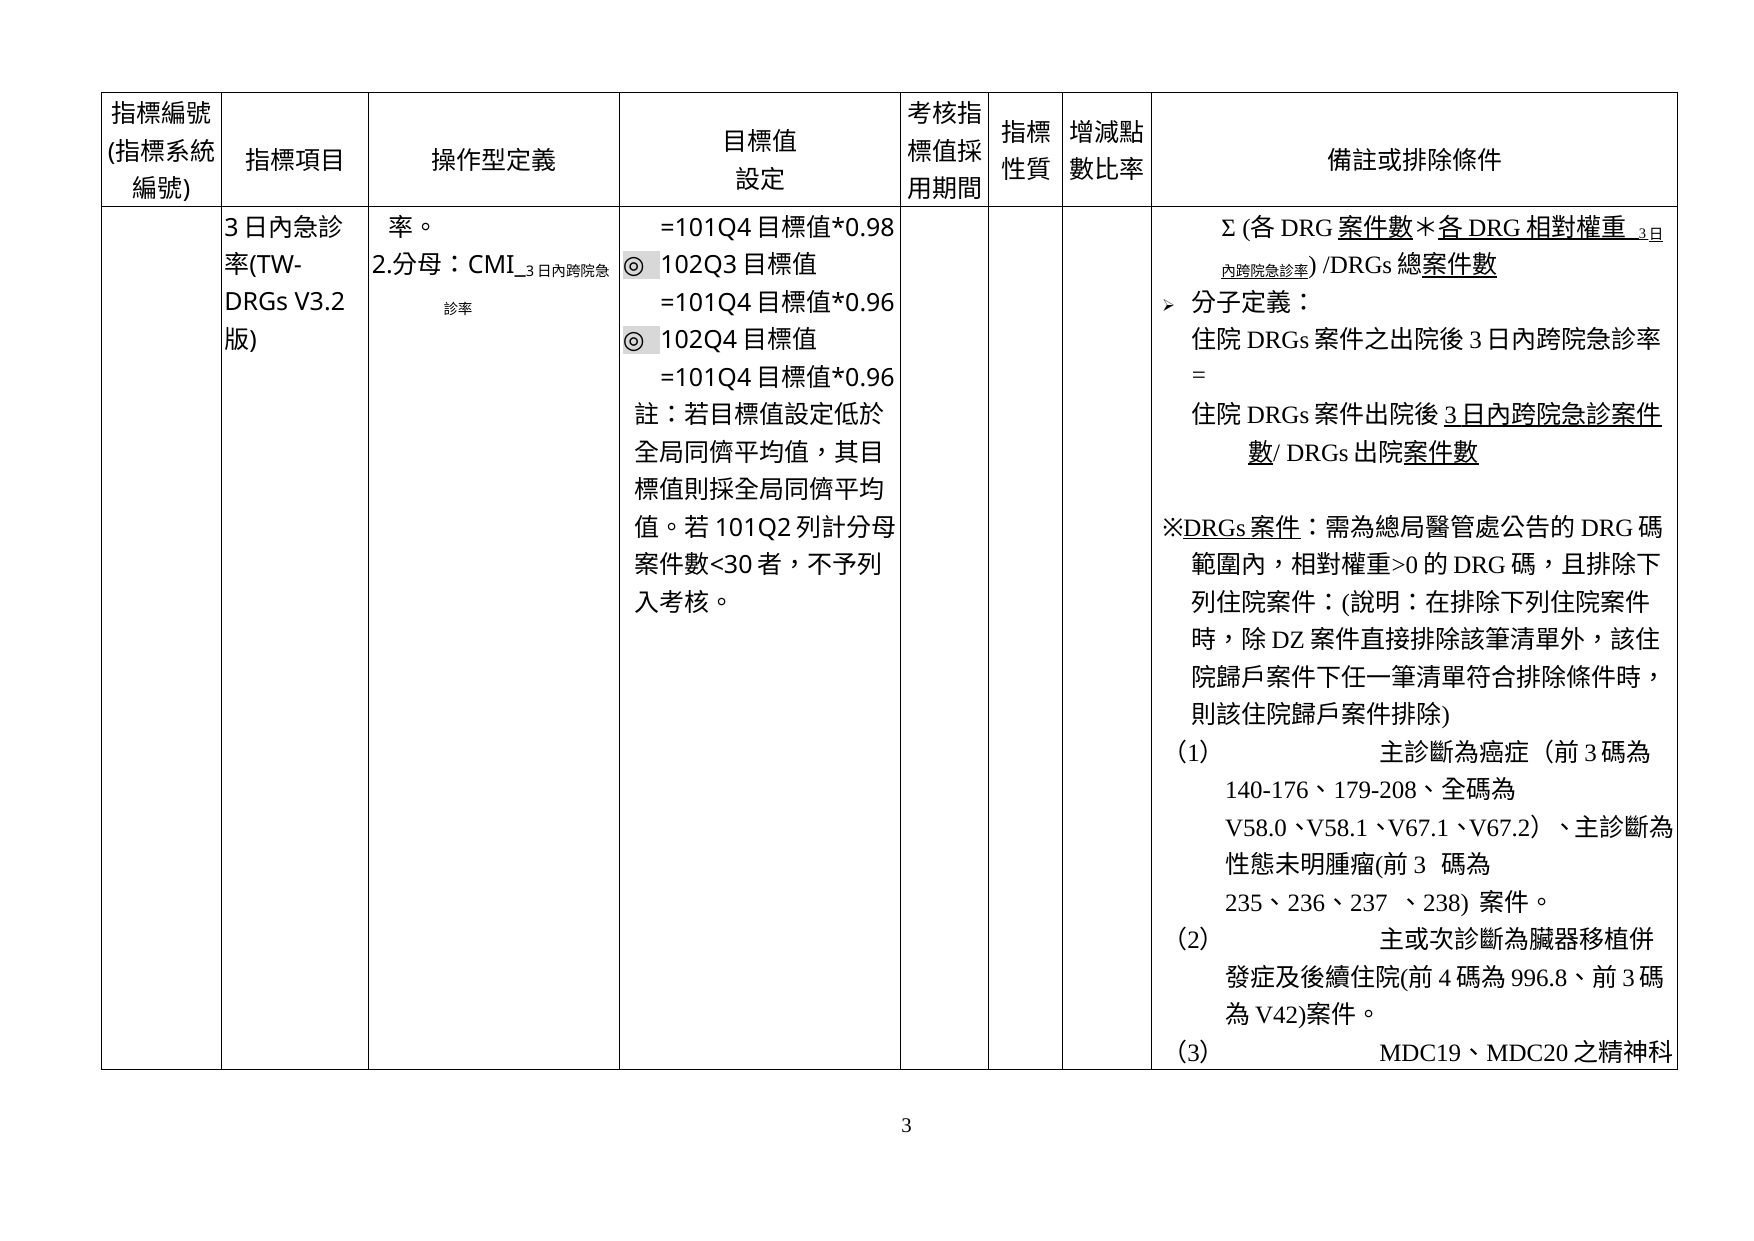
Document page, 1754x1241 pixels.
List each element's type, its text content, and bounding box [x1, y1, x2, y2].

table_cell 分子分母之母體資料範圍皆需限定為DRGs案件。 分母定義：CMI_3日內跨院急診率= Σ (各DRG案件數＊各DRG相對權重_3日內跨院急診率) /DRGs總案件數 分子定義： 住院DRGs案件之出院後3日內跨院急診率= 住院DRGs案件出院後3日內跨院急診案件數/ DRGs出院案件數 ※DRGs案件：需為總局醫管處公告的DRG碼範圍內，相對權重>0的DRG碼，且排除下列住院案件：(說明：在排除下列住院案件時，除DZ案件直接排除該筆清單外，該住院歸戶案件下任一筆清單符合排除條件時，則該住院歸戶案件排除) 主診斷為癌症（前3碼為140-176、179-208、全碼為V58.0、V58.1、V67.1、V67.2）、主診斷為性態未明腫瘤(前3碼為235、236、237、238)案件。 主或次診斷為臟器移植併發症及後續住院(前4碼為996.8、前3碼為V42)案件。 MDC19、MDC20之精神科案件。 主或次診斷為愛滋病(042)、先天性凝血因子異常(286.0-286.3、286.7)及行政院衛生署公告之罕見疾病案件。 判斷罕見疾病案件的方式：住院清單檔中，ICD錯誤碼(ICD9CM_ERR_CODE_1)欄位第1碼到第5碼中有出現5的案件即為行政院衛生署公告之罕見疾病案件。 試辦計畫案件。 乳癌醫療給付改善方案試辦計畫：病患來源代碼=N、C、R 慢性肝炎醫療給付改善方案試辦計畫：給付類別=M 安寧試辦計畫：給付類別=A 呼吸器試辦計畫：給付類別=9 週產期試辦計畫：給付類別=D 住院日超過30日之個案。 急性病床天數+慢性病床天數>30天 (歸戶後，該歸戶所有案件【急床+慢床】加總>30天，則該歸戶下所有案件皆排除) 使用Extracorporeal Membrane Oxygenation(ECMO)(任一主次處置碼39.65)之案件。 住院安寧照護案件(案件分類=6)。 其他非屬「醫院醫療給付費用總額」範圍之案件。 職業傷病案件：案件分類=A1、A2、A3、A4 代辦膳食費： 職業傷病住院膳食費：案件分類=AZ，歸戶後，AZ個案的醫療費用應為職業傷病案件，多筆住院案件均刪除。(即歸戶後，若該歸戶下有任一案件為AZ案件，則該歸戶的所有案件都排除) 低收入戶住院膳食費：案件分類=DZ，歸戶後，DZ個案的醫療費用仍屬DRG範圍需保留。(即DZ案件直接排除) 精神科強制住院：病患來源=S(代辦精神病嚴重病人送醫及強制住院)或案件分類=B1 結核病代辦案件：案件分類=C2、C3、C4 後天免疫缺乏症候群：案件分類為=C1 ※ 案件數：相同【院所、住院日、ID、生日】下，取出院日最晚的那一筆為代表歸戶，若相同【院所、住院日、ID、生日、出院日】仍有多筆, 則取申報期間(起)最晚那一筆為代表作為一個案件，並以該代表案件之DRG為該歸戶之代表DRG。 ※3日內跨院急診案件數：以出院案件為母體, 按【ID、生日】跨院勾稽距離出院日0至3日內的急診案件。(急診案件定義：案件分類02且部分負擔第2碼為0) ※各DRG相對權重_3日內跨院急診率：全國各DRG 之3日內跨院急診率/全國所有DRGs案件之3日內跨院急診率。 說明：此權重由本系統運算，目前以97年為基期計算相對權重。 [1152, 207, 1677, 1069]
table_cell [989, 207, 1062, 1069]
table_header 考核指標值採用期間 [901, 93, 988, 206]
table_header 指標 性質 [989, 93, 1062, 206]
table_header 操作型定義 [369, 93, 619, 206]
table_cell [1063, 207, 1151, 1069]
table_cell 3日內急診率(TW-DRGs V3.2版) [222, 207, 368, 1069]
table_header 備註或排除條件 [1152, 93, 1677, 206]
table_header 增減點數比率 [1063, 93, 1151, 206]
table_cell 率。 2.分母：CMI_3日內跨院急診率 [369, 207, 619, 1069]
table_header 指標編號 (指標系統編號) [102, 93, 221, 206]
table_header 目標值 設定 [620, 93, 900, 206]
table_cell [102, 207, 221, 1069]
table_cell 102Q1目標值=101Q4目標值*0.98 102Q2目標值=101Q4目標值*0.98 102Q3目標值=101Q4目標值*0.96 102Q4目標值=101Q4目標值*0.96 註：若目標值設定低於全局同儕平均值，其目標值則採全局同儕平均值。若101Q2列計分母案件數<30者，不予列入考核。 [620, 207, 900, 1069]
table_cell [901, 207, 988, 1069]
table_header 指標項目 [222, 93, 368, 206]
